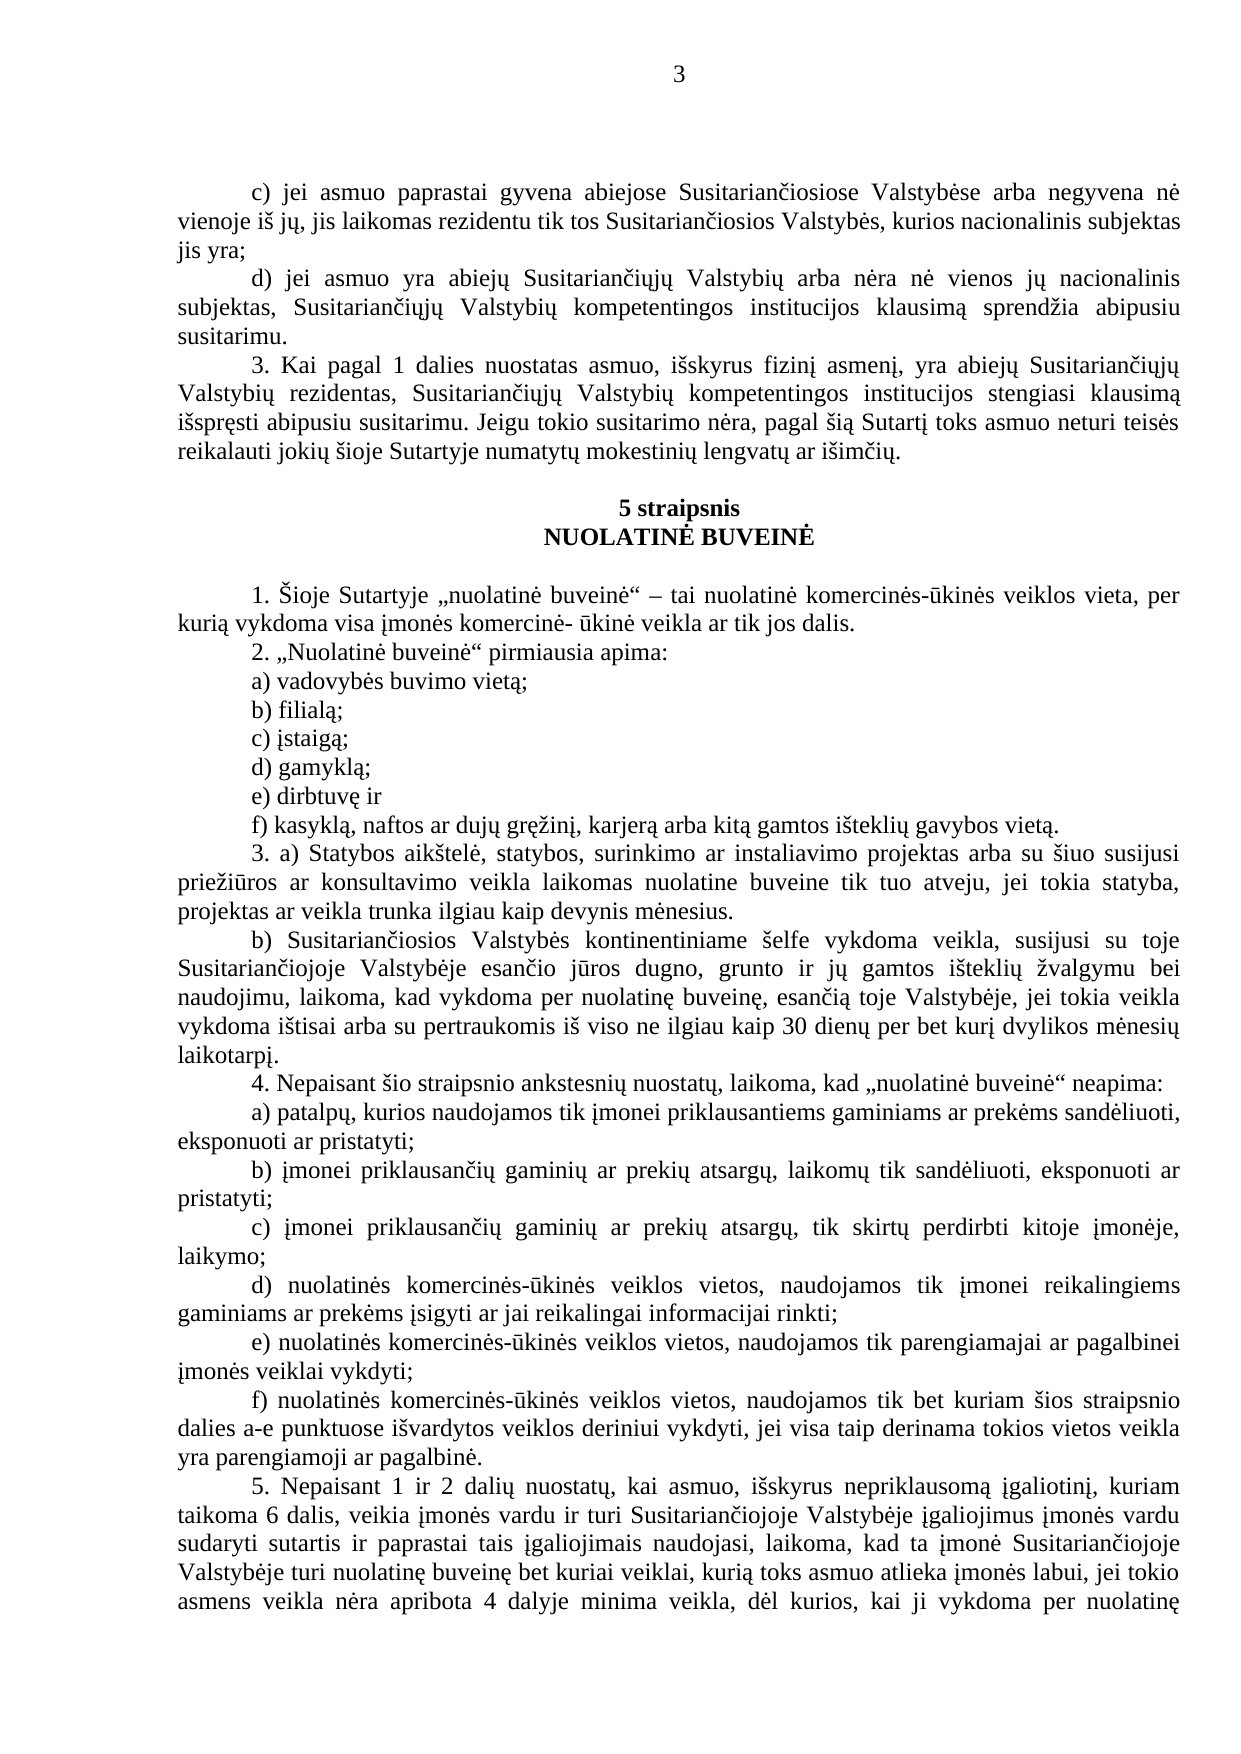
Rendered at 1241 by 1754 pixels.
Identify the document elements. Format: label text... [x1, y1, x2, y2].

text 5. Nepaisant 1 ir 2 dalių nuostatų, kai asmuo, išskyrus nepriklausomą įgaliotinį, kuriam taikoma 6 dalis, veikia įmonės vardu ir turi Susitariančiojoje Valstybėje įgaliojimus įmonės vardu sudaryti sutartis ir paprastai tais įgaliojimais naudojasi, laikoma, kad ta įmonė Susitariančiojoje Valstybėje turi nuolatinę buveinę bet kuriai veiklai, kurią toks asmuo atlieka įmonės labui, jei tokio asmens veikla nėra apribota 4 dalyje minima veikla, dėl kurios, kai ji vykdoma per nuolatinę [177, 1471, 1181, 1615]
text c) įmonei priklausančių gaminių ar prekių atsargų, tik skirtų perdirbti kitoje įmonėje, laikymo; [177, 1212, 1181, 1270]
text 2. „Nuolatinė buveinė“ pirmiausia apima: [177, 637, 1181, 666]
text e) dirbtuvę ir [177, 781, 1181, 810]
text 4. Nepaisant šio straipsnio ankstesnių nuostatų, laikoma, kad „nuolatinė buveinė“ neapima: [177, 1068, 1181, 1097]
text c) įstaigą; [177, 723, 1181, 752]
text a) patalpų, kurios naudojamos tik įmonei priklausantiems gaminiams ar prekėms sandėliuoti, eksponuoti ar pristatyti; [177, 1097, 1181, 1155]
text b) filialą; [177, 695, 1181, 723]
text d) jei asmuo yra abiejų Susitariančiųjų Valstybių arba nėra nė vienos jų nacionalinis subjektas, Susitariančiųjų Valstybių kompetentingos institucijos klausimą sprendžia abipusiu susitarimu. [177, 263, 1181, 350]
text b) įmonei priklausančių gaminių ar prekių atsargų, laikomų tik sandėliuoti, eksponuoti ar pristatyti; [177, 1155, 1181, 1212]
text f) kasyklą, naftos ar dujų gręžinį, karjerą arba kitą gamtos išteklių gavybos vietą. [177, 810, 1181, 838]
text e) nuolatinės komercinės-ūkinės veiklos vietos, naudojamos tik parengiamajai ar pagalbinei įmonės veiklai vykdyti; [177, 1327, 1181, 1385]
text d) gamyklą; [177, 752, 1181, 781]
text 3. Kai pagal 1 dalies nuostatas asmuo, išskyrus fizinį asmenį, yra abiejų Susitariančiųjų Valstybių rezidentas, Susitariančiųjų Valstybių kompetentingos institucijos stengiasi klausimą išspręsti abipusiu susitarimu. Jeigu tokio susitarimo nėra, pagal šią Sutartį toks asmuo neturi teisės reikalauti jokių šioje Sutartyje numatytų mokestinių lengvatų ar išimčių. [177, 350, 1181, 465]
text d) nuolatinės komercinės-ūkinės veiklos vietos, naudojamos tik įmonei reikalingiems gaminiams ar prekėms įsigyti ar jai reikalingai informacijai rinkti; [177, 1270, 1181, 1327]
text 5 straipsnis [177, 493, 1181, 522]
text b) Susitariančiosios Valstybės kontinentiniame šelfe vykdoma veikla, susijusi su toje Susitariančiojoje Valstybėje esančio jūros dugno, grunto ir jų gamtos išteklių žvalgymu bei naudojimu, laikoma, kad vykdoma per nuolatinę buveinę, esančią toje Valstybėje, jei tokia veikla vykdoma ištisai arba su pertraukomis iš viso ne ilgiau kaip 30 dienų per bet kurį dvylikos mėnesių laikotarpį. [177, 925, 1181, 1068]
text a) vadovybės buvimo vietą; [177, 666, 1181, 695]
text c) jei asmuo paprastai gyvena abiejose Susitariančiosiose Valstybėse arba negyvena nė vienoje iš jų, jis laikomas rezidentu tik tos Susitariančiosios Valstybės, kurios nacionalinis subjektas jis yra; [177, 177, 1181, 263]
text NUOLATINĖ BUVEINĖ [177, 522, 1181, 551]
text 3. a) Statybos aikštelė, statybos, surinkimo ar instaliavimo projektas arba su šiuo susijusi priežiūros ar konsultavimo veikla laikomas nuolatine buveine tik tuo atveju, jei tokia statyba, projektas ar veikla trunka ilgiau kaip devynis mėnesius. [177, 838, 1181, 925]
text f) nuolatinės komercinės-ūkinės veiklos vietos, naudojamos tik bet kuriam šios straipsnio dalies a-e punktuose išvardytos veiklos deriniui vykdyti, jei visa taip derinama tokios vietos veikla yra parengiamoji ar pagalbinė. [177, 1385, 1181, 1471]
text 1. Šioje Sutartyje „nuolatinė buveinė“ – tai nuolatinė komercinės-ūkinės veiklos vieta, per kurią vykdoma visa įmonės komercinė- ūkinė veikla ar tik jos dalis. [177, 580, 1181, 637]
